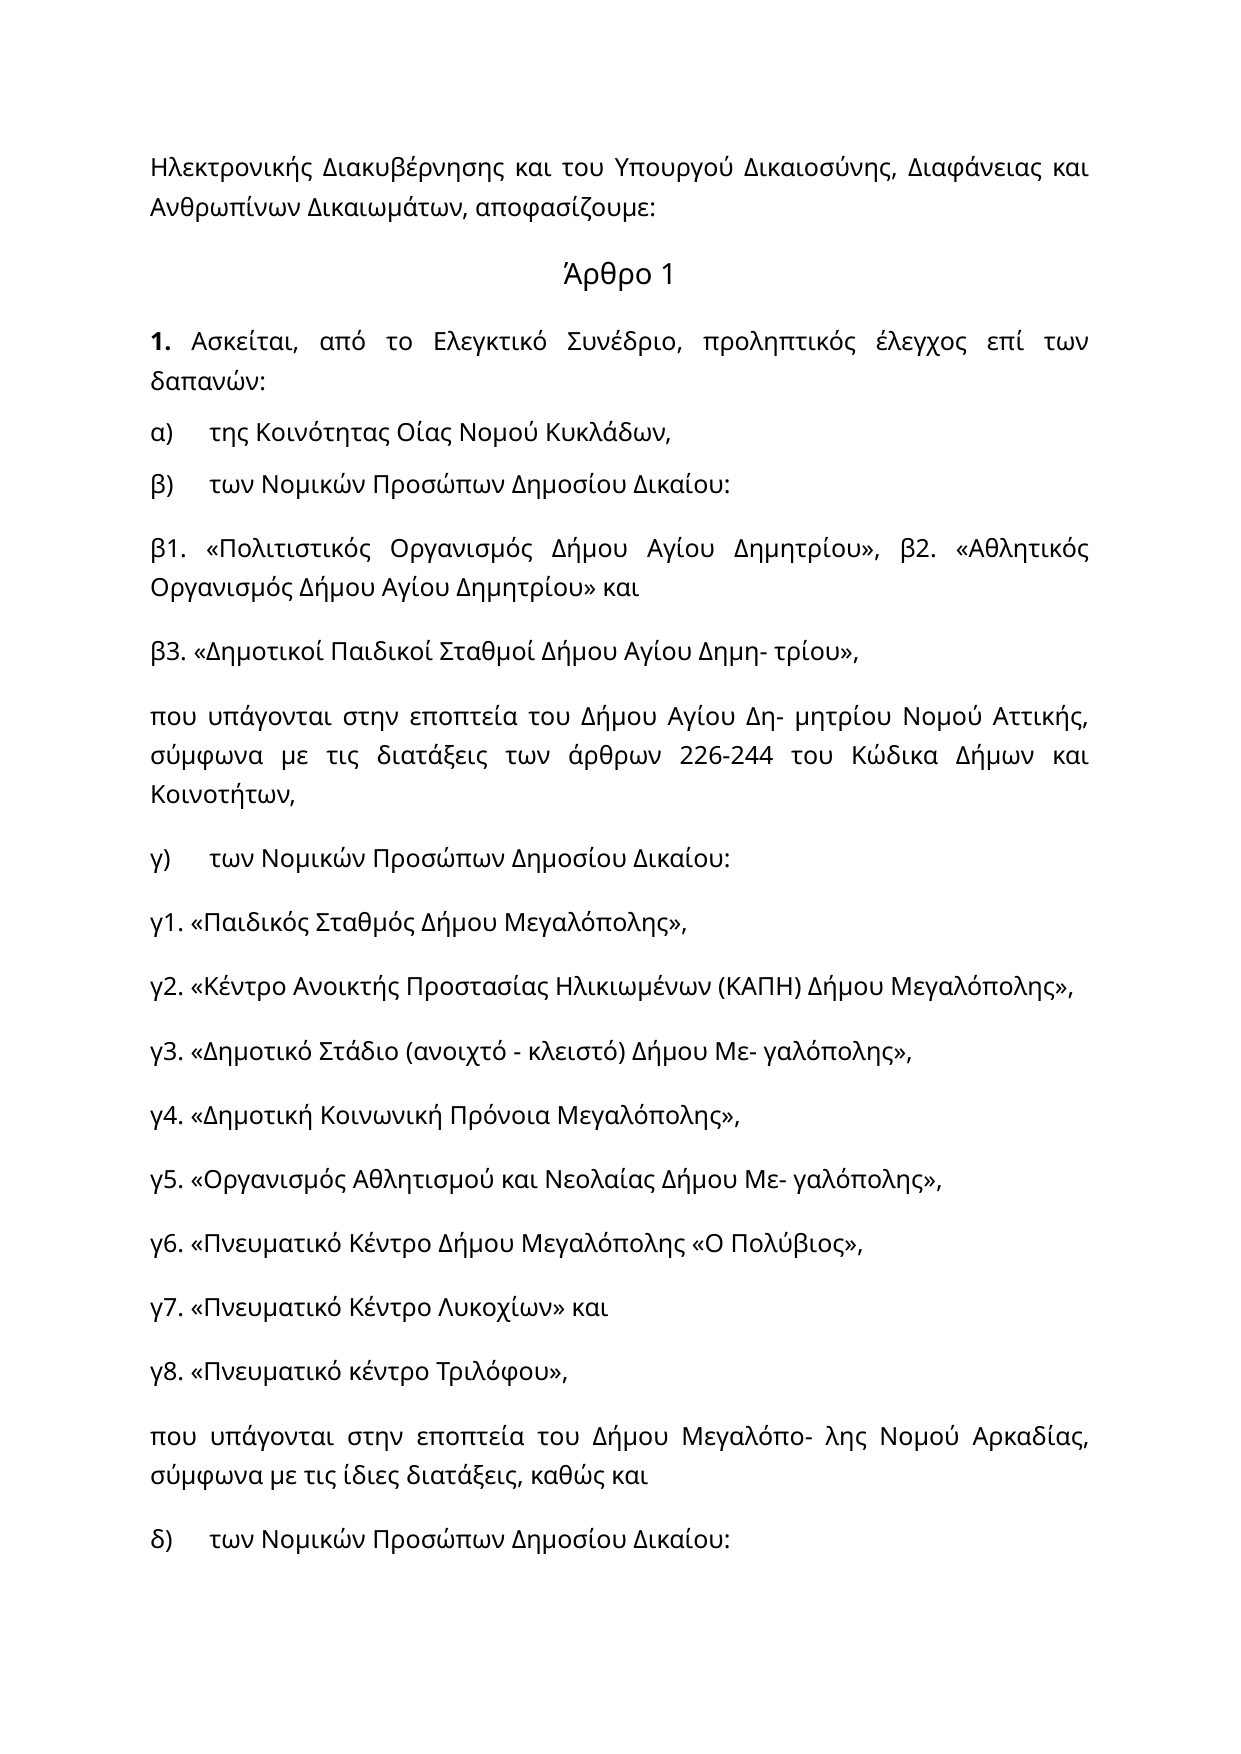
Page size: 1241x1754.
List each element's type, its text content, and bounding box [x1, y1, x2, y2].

text γ1. «Παιδικός Σταθμός Δήμου Μεγαλόπολης», [150, 905, 1090, 939]
list β) των Νομικών Προσώπων Δημοσίου Δικαίου: [150, 466, 1090, 501]
text που υπάγονται στην εποπτεία του Δήμου Μεγαλόπο- λης Νομού Αρκαδίας, σύμφωνα με τις ίδιες διατάξεις, καθώς και [150, 1418, 1090, 1491]
text Ηλεκτρονικής Διακυβέρνησης και του Υπουργού Δικαιοσύνης, Διαφάνειας και Ανθρωπίνων Δικαιωμάτων, αποφασίζουμε: [150, 150, 1090, 223]
list α) της Κοινότητας Οίας Νομού Κυκλάδων, [150, 415, 1090, 449]
text γ4. «Δημοτική Κοινωνική Πρόνοια Μεγαλόπολης», [150, 1097, 1090, 1131]
text γ5. «Οργανισμός Αθλητισμού και Νεολαίας Δήμου Με- γαλόπολης», [150, 1161, 1090, 1196]
text γ8. «Πνευματικό κέντρο Τριλόφου», [150, 1354, 1090, 1388]
text β3. «Δημοτικοί Παιδικοί Σταθμοί Δήμου Αγίου Δημη- τρίου», [150, 634, 1090, 668]
text β1. «Πολιτιστικός Οργανισμός Δήμου Αγίου Δημητρίου», β2. «Αθλητικός Οργανισμός Δήμου Αγίου Δημητρίου» και [150, 531, 1090, 604]
text γ6. «Πνευματικό Κέντρο Δήμου Μεγαλόπολης «Ο Πολύβιος», [150, 1226, 1090, 1260]
text γ7. «Πνευματικό Κέντρο Λυκοχίων» και [150, 1290, 1090, 1324]
list γ) των Νομικών Προσώπων Δημοσίου Δικαίου: [150, 841, 1090, 875]
text 1. Ασκείται, από το Ελεγκτικό Συνέδριο, προληπτικός έλεγχος επί των δαπανών: [150, 324, 1090, 397]
text που υπάγονται στην εποπτεία του Δήμου Αγίου Δη- μητρίου Νομού Αττικής, σύμφωνα με τις διατάξεις των άρθρων 226-244 του Κώδικα Δήμων και Κοινοτήτων, [150, 698, 1090, 811]
text γ2. «Κέντρο Ανοικτής Προστασίας Ηλικιωμένων (ΚΑΠΗ) Δήμου Μεγαλόπολης», [150, 969, 1090, 1003]
list δ) των Νομικών Προσώπων Δημοσίου Δικαίου: [150, 1521, 1090, 1556]
subtitle Άρθρο 1 [150, 253, 1090, 293]
text γ3. «Δημοτικό Στάδιο (ανοιχτό - κλειστό) Δήμου Με- γαλόπολης», [150, 1033, 1090, 1067]
